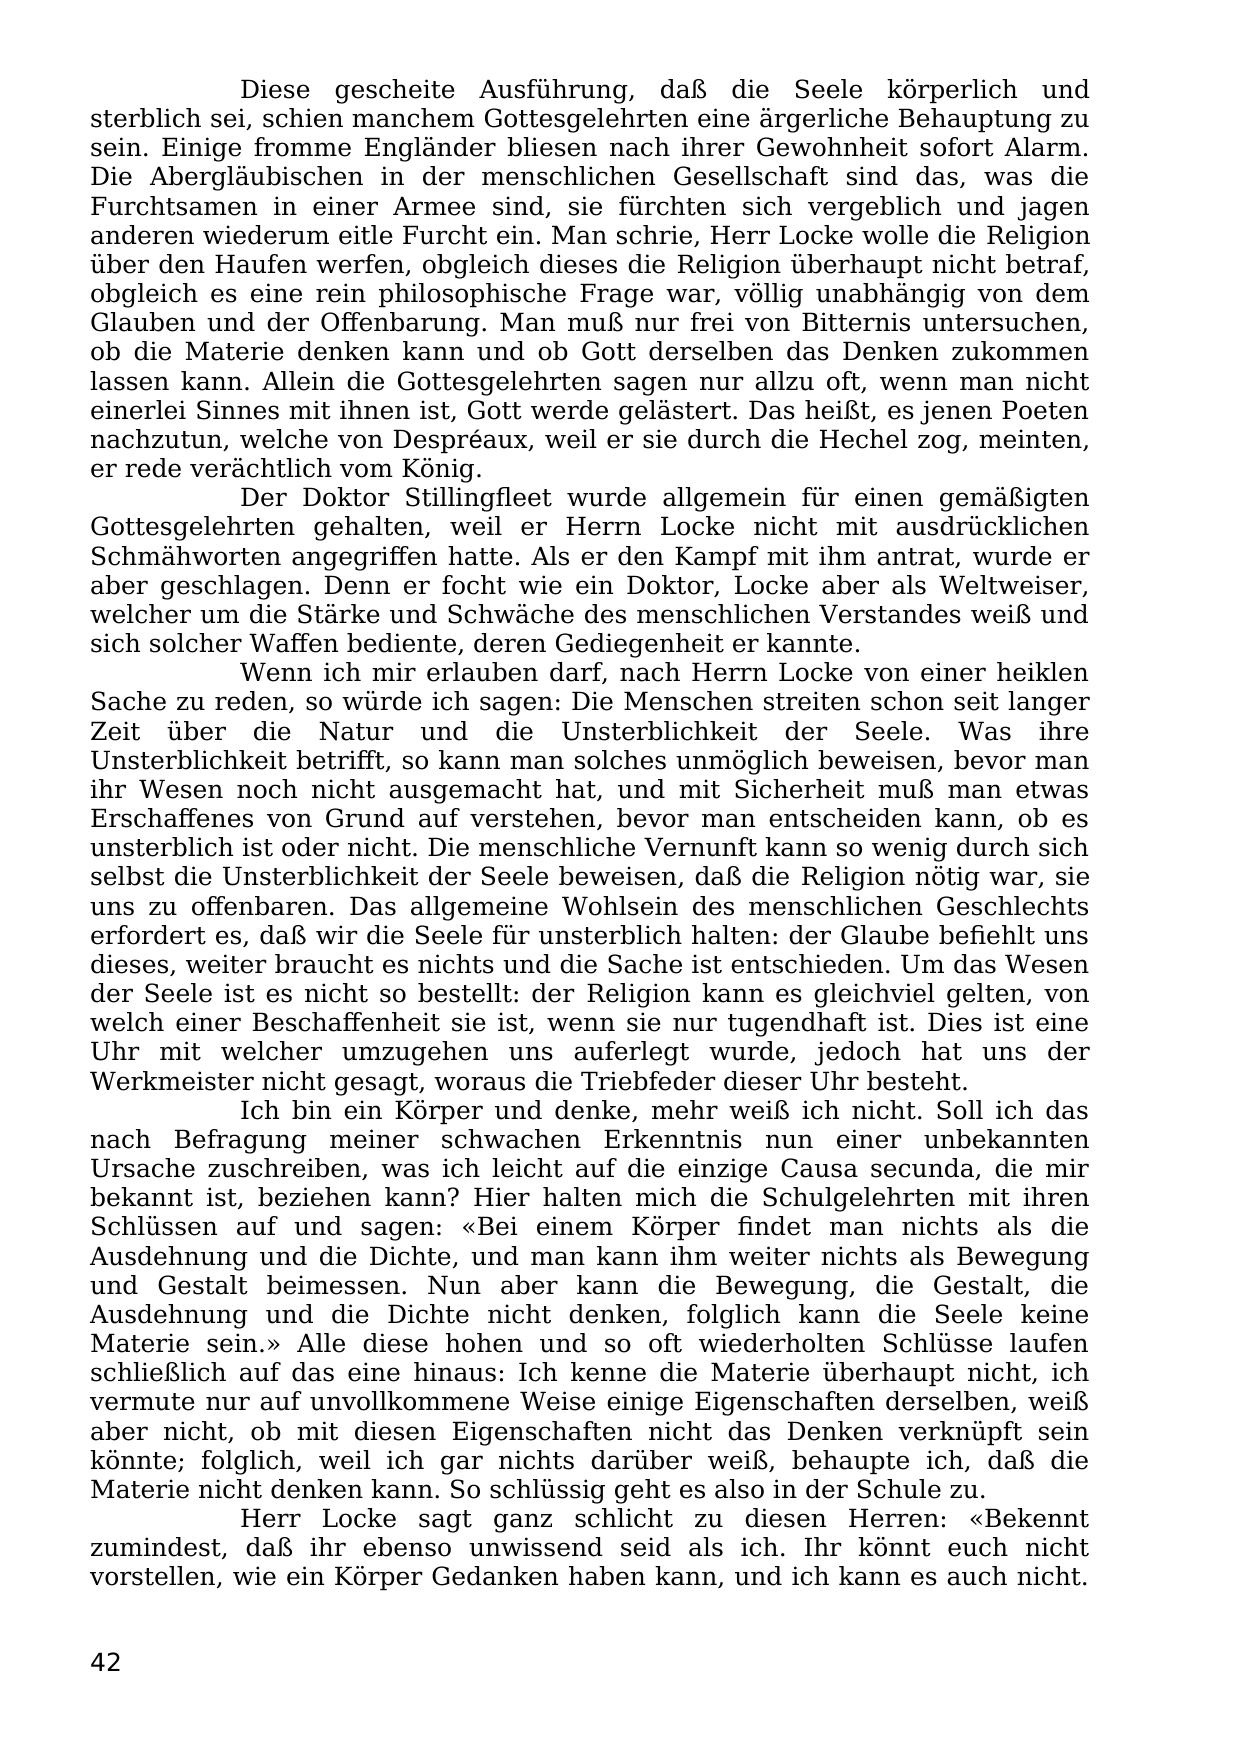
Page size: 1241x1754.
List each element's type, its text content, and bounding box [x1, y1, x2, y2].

text Herr Locke sagt ganz schlicht zu diesen Herren: «Bekennt zumindest, daß ihr ebenso unwissend seid als ich. Ihr könnt euch nicht vorstellen, wie ein Körper Gedanken haben kann, und ich kann es auch nicht. [90, 1504, 1091, 1592]
text Wenn ich mir erlauben darf, nach Herrn Locke von einer heiklen Sache zu reden, so würde ich sagen: Die Menschen streiten schon seit langer Zeit über die Natur und die Unsterblichkeit der Seele. Was ihre Unsterblichkeit betrifft, so kann man solches unmöglich beweisen, bevor man ihr Wesen noch nicht ausgemacht hat, und mit Sicherheit muß man etwas Erschaffenes von Grund auf verstehen, bevor man entscheiden kann, ob es unsterblich ist oder nicht. Die menschliche Vernunft kann so wenig durch sich selbst die Unsterblichkeit der Seele beweisen, daß die Religion nötig war, sie uns zu offenbaren. Das allgemeine Wohlsein des menschlichen Geschlechts erfordert es, daß wir die Seele für unsterblich halten: der Glaube befiehlt uns dieses, weiter braucht es nichts und die Sache ist entschieden. Um das Wesen der Seele ist es nicht so bestellt: der Religion kann es gleichviel gelten, von welch einer Beschaffenheit sie ist, wenn sie nur tugendhaft ist. Dies ist eine Uhr mit welcher umzugehen uns auferlegt wurde, jedoch hat uns der Werkmeister nicht gesagt, woraus die Triebfeder dieser Uhr besteht. [90, 658, 1091, 1096]
text Ich bin ein Körper und denke, mehr weiß ich nicht. Soll ich das nach Befragung meiner schwachen Erkenntnis nun einer unbekannten Ursache zuschreiben, was ich leicht auf die einzige Causa secunda, die mir bekannt ist, beziehen kann? Hier halten mich die Schulgelehrten mit ihren Schlüssen auf und sagen: «Bei einem Körper findet man nichts als die Ausdehnung und die Dichte, und man kann ihm weiter nichts als Bewegung und Gestalt beimessen. Nun aber kann die Bewegung, die Gestalt, die Ausdehnung und die Dichte nicht denken, folglich kann die Seele keine Materie sein.» Alle diese hohen und so oft wiederholten Schlüsse laufen schließlich auf das eine hinaus: Ich kenne die Materie überhaupt nicht, ich vermute nur auf unvollkommene Weise einige Eigenschaften derselben, weiß aber nicht, ob mit diesen Eigenschaften nicht das Denken verknüpft sein könnte; folglich, weil ich gar nichts darüber weiß, behaupte ich, daß die Materie nicht denken kann. So schlüssig geht es also in der Schule zu. [90, 1096, 1091, 1504]
text Der Doktor Stillingfleet wurde allgemein für einen gemäßigten Gottesgelehrten gehalten, weil er Herrn Locke nicht mit ausdrücklichen Schmähworten angegriffen hatte. Als er den Kampf mit ihm antrat, wurde er aber geschlagen. Denn er focht wie ein Doktor, Locke aber als Weltweiser, welcher um die Stärke und Schwäche des menschlichen Verstandes weiß und sich solcher Waffen bediente, deren Gediegenheit er kannte. [90, 483, 1091, 658]
text Diese gescheite Ausführung, daß die Seele körperlich und sterblich sei, schien manchem Gottesgelehrten eine ärgerliche Behauptung zu sein. Einige fromme Engländer bliesen nach ihrer Gewohnheit sofort Alarm. Die Abergläubischen in der menschlichen Gesellschaft sind das, was die Furchtsamen in einer Armee sind, sie fürchten sich vergeblich und jagen anderen wiederum eitle Furcht ein. Man schrie, Herr Locke wolle die Religion über den Haufen werfen, obgleich dieses die Religion überhaupt nicht betraf, obgleich es eine rein philosophische Frage war, völlig unabhängig von dem Glauben und der Offenbarung. Man muß nur frei von Bitternis untersuchen, ob die Materie denken kann und ob Gott derselben das Denken zukommen lassen kann. Allein die Gottesgelehrten sagen nur allzu oft, wenn man nicht einerlei Sinnes mit ihnen ist, Gott werde gelästert. Das heißt, es jenen Poeten nachzutun, welche von Despréaux, weil er sie durch die Hechel zog, meinten, er rede verächtlich vom König. [90, 75, 1091, 483]
